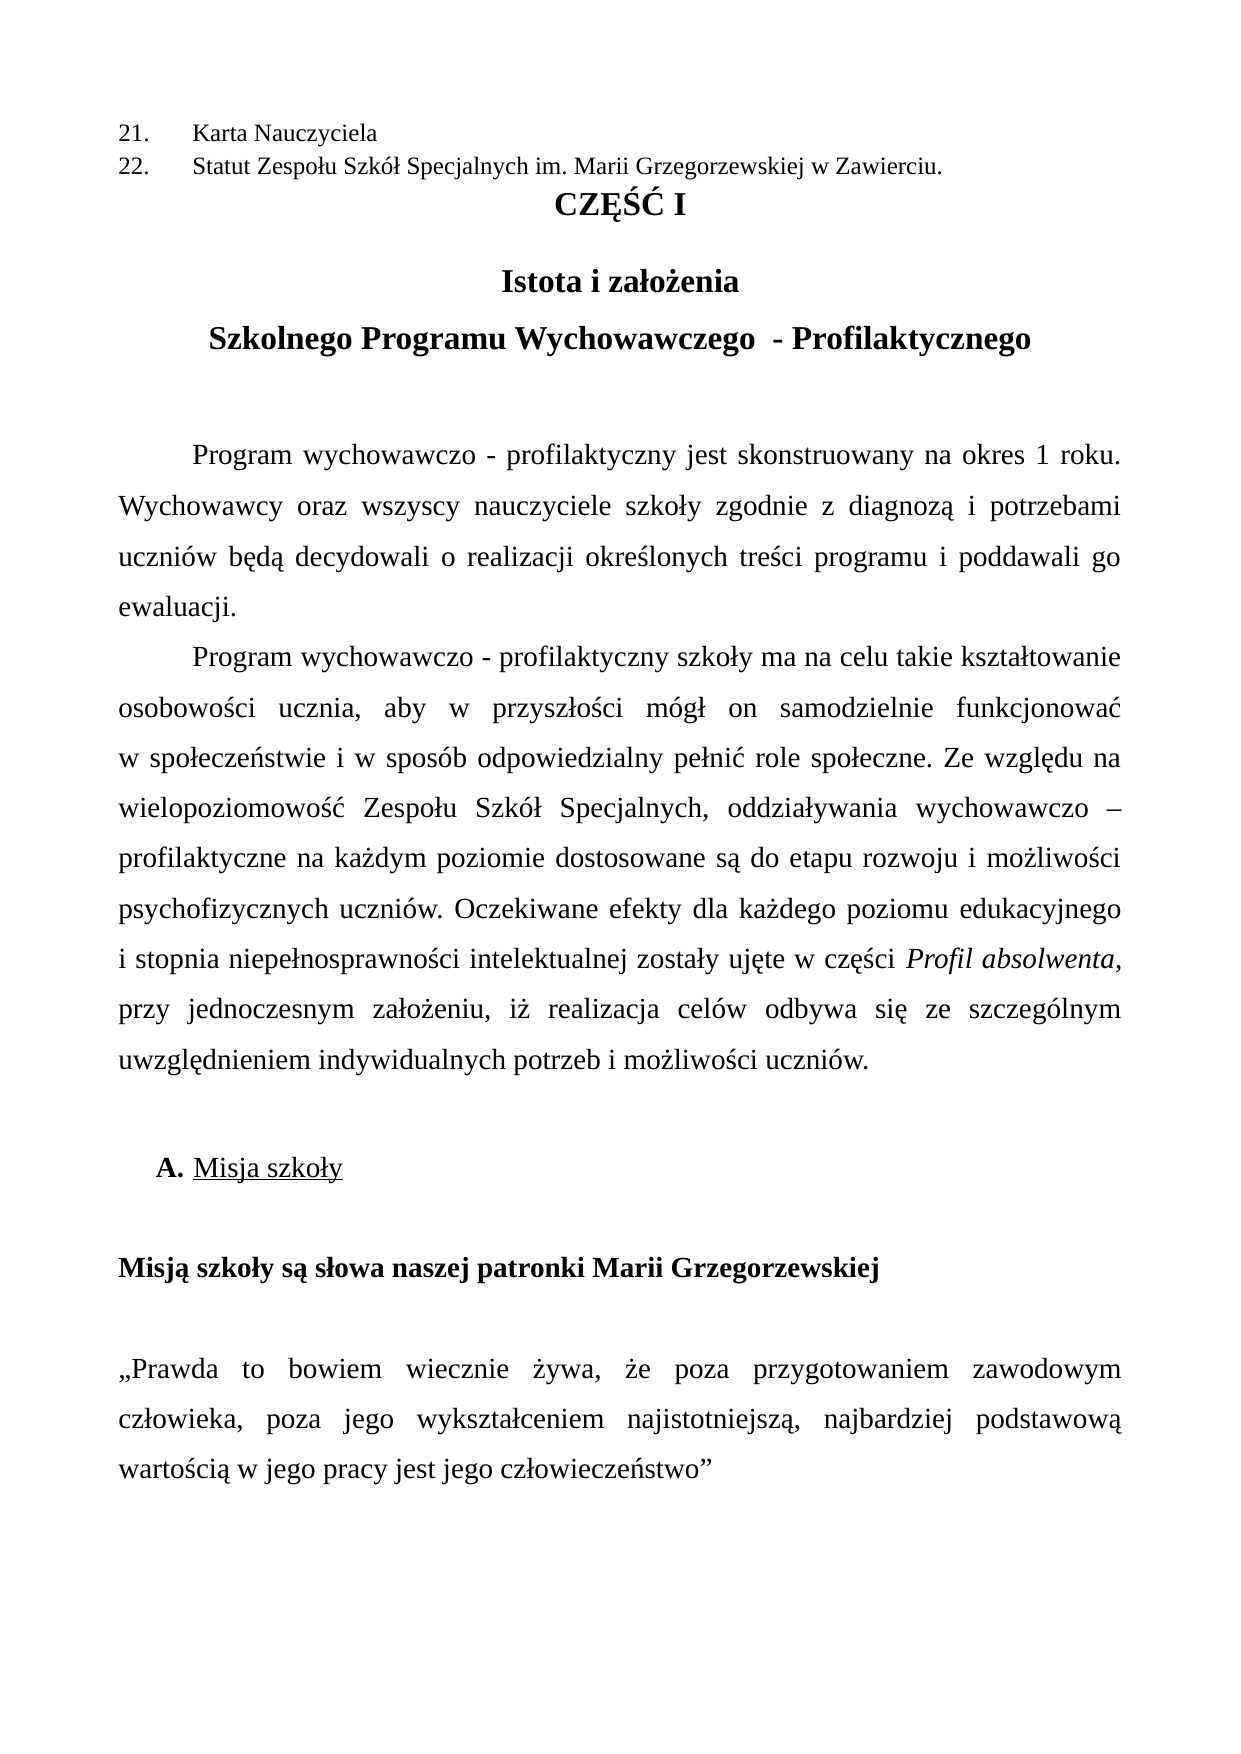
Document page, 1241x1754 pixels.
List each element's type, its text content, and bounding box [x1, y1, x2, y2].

text Misją szkoły są słowa naszej patronki Marii Grzegorzewskiej [118, 1250, 1122, 1284]
list Misja szkoły [156, 1150, 1122, 1183]
text Program wychowawczo - profilaktyczny jest skonstruowany na okres 1 roku. Wychowawcy oraz wszyscy nauczyciele szkoły zgodnie z diagnozą i potrzebami uczniów będą decydowali o realizacji określonych treści programu i poddawali go ewaluacji. [118, 433, 1122, 623]
text CZĘŚĆ I [118, 184, 1122, 222]
text 21. Karta Nauczyciela [118, 118, 1122, 147]
text Istota i założenia Szkolnego Programu Wychowawczego - Profilaktycznego [118, 261, 1122, 357]
text Program wychowawczo - profilaktyczny szkoły ma na celu takie kształtowanie osobowości ucznia, aby w przyszłości mógł on samodzielnie funkcjonować w społeczeństwie i w sposób odpowiedzialny pełnić role społeczne. Ze względu na wielopoziomowość Zespołu Szkół Specjalnych, oddziaływania wychowawczo – profilaktyczne na każdym poziomie dostosowane są do etapu rozwoju i możliwości psychofizycznych uczniów. Oczekiwane efekty dla każdego poziomu edukacyjnego i stopnia niepełnosprawności intelektualnej zostały ujęte w części Profil absolwenta, przy jednoczesnym założeniu, iż realizacja celów odbywa się ze szczególnym uwzględnieniem indywidualnych potrzeb i możliwości uczniów. [118, 639, 1122, 1075]
text „Prawda to bowiem wiecznie żywa, że poza przygotowaniem zawodowym człowieka, poza jego wykształceniem najistotniejszą, najbardziej podstawową wartością w jego pracy jest jego człowieczeństwo” [118, 1351, 1122, 1485]
text 22. Statut Zespołu Szkół Specjalnych im. Marii Grzegorzewskiej w Zawierciu. [118, 151, 1122, 180]
